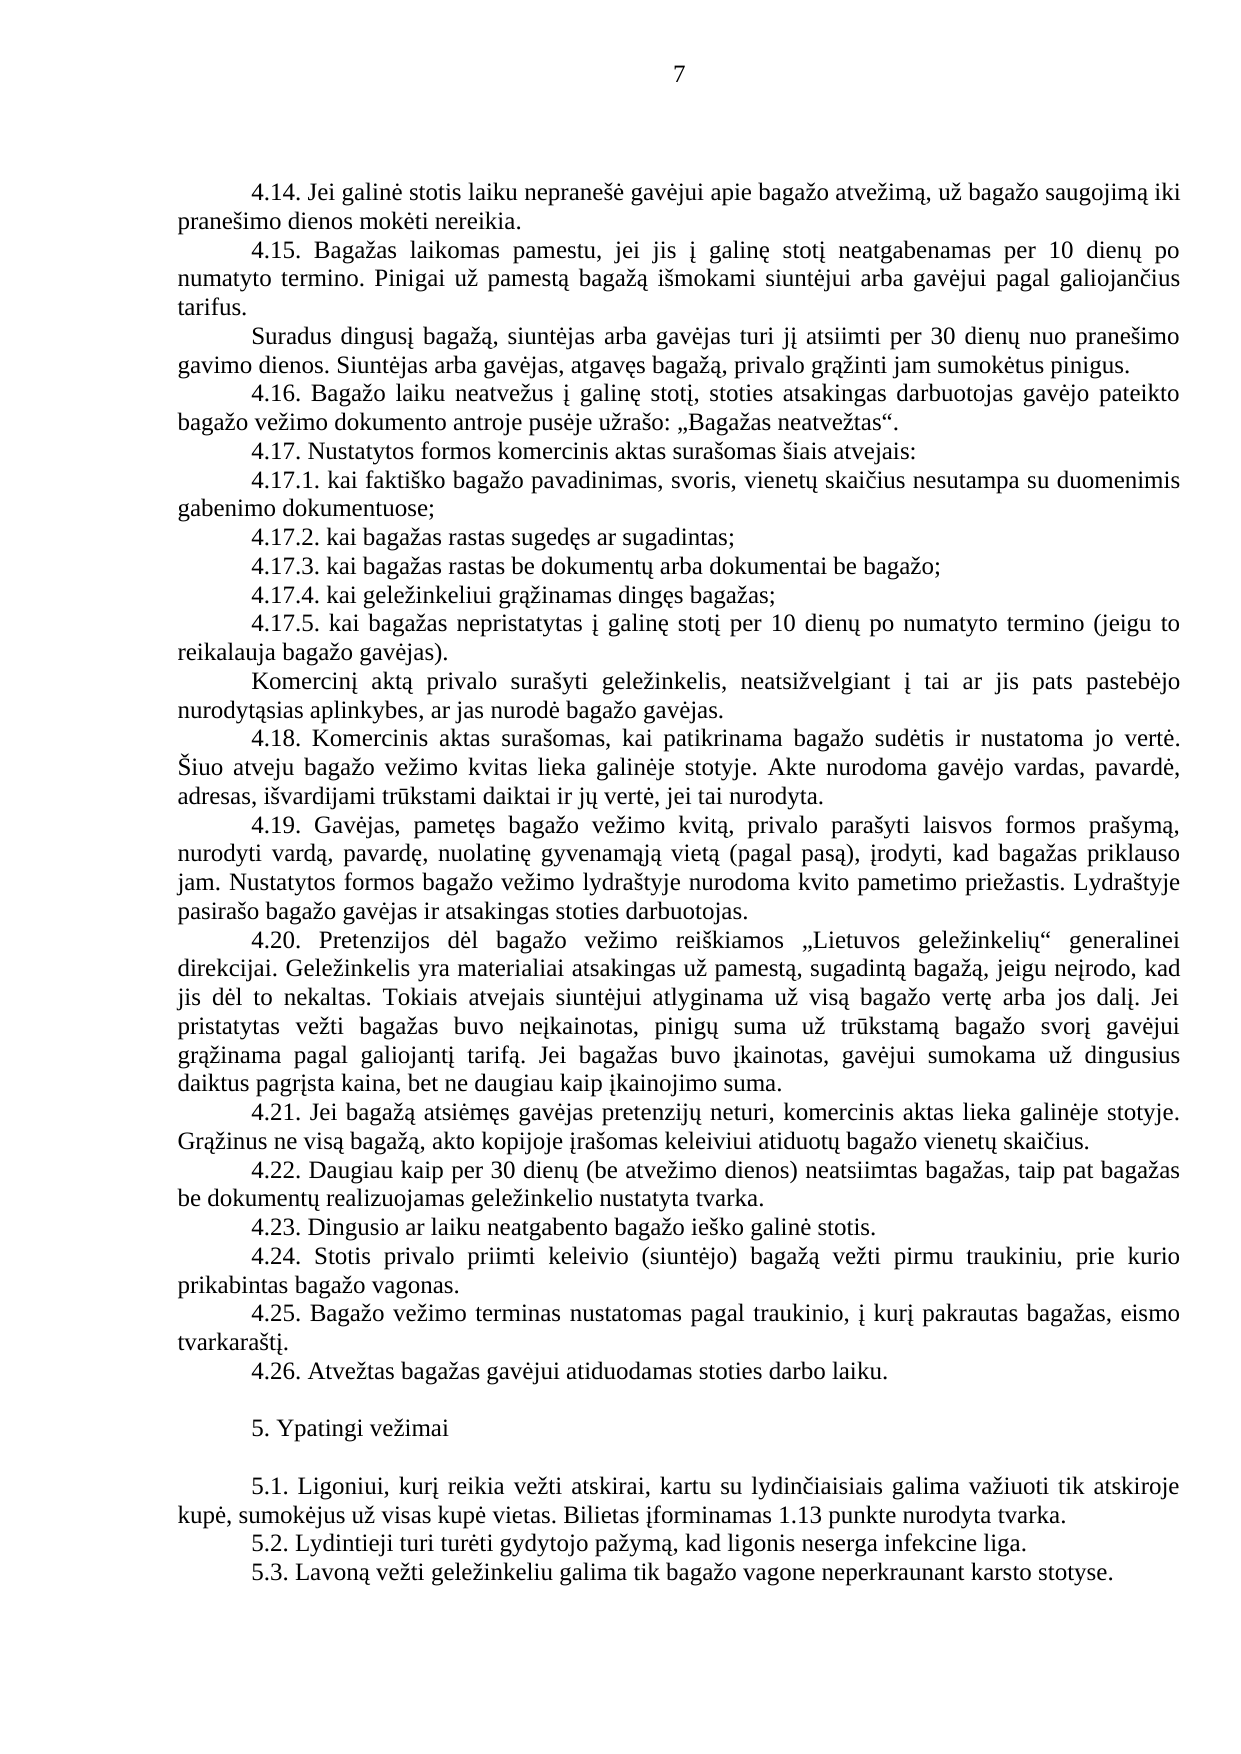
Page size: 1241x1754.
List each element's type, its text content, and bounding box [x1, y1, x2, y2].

text 5.2. Lydintieji turi turėti gydytojo pažymą, kad ligonis neserga infekcine liga. [177, 1528, 1181, 1557]
text 4.17. Nustatytos formos komercinis aktas surašomas šiais atvejais: [177, 436, 1181, 465]
text 4.17.4. kai geležinkeliui grąžinamas dingęs bagažas; [177, 580, 1181, 608]
text 4.18. Komercinis aktas surašomas, kai patikrinama bagažo sudėtis ir nustatoma jo vertė. Šiuo atveju bagažo vežimo kvitas lieka galinėje stotyje. Akte nurodoma gavėjo vardas, pavardė, adresas, išvardijami trūkstami daiktai ir jų vertė, jei tai nurodyta. [177, 723, 1181, 810]
text 4.21. Jei bagažą atsiėmęs gavėjas pretenzijų neturi, komercinis aktas lieka galinėje stotyje. Grąžinus ne visą bagažą, akto kopijoje įrašomas keleiviui atiduotų bagažo vienetų skaičius. [177, 1097, 1181, 1155]
text 4.17.1. kai faktiško bagažo pavadinimas, svoris, vienetų skaičius nesutampa su duomenimis gabenimo dokumentuose; [177, 465, 1181, 522]
text 4.17.2. kai bagažas rastas sugedęs ar sugadintas; [177, 522, 1181, 551]
text Suradus dingusį bagažą, siuntėjas arba gavėjas turi jį atsiimti per 30 dienų nuo pranešimo gavimo dienos. Siuntėjas arba gavėjas, atgavęs bagažą, privalo grąžinti jam sumokėtus pinigus. [177, 321, 1181, 378]
text 4.17.5. kai bagažas nepristatytas į galinę stotį per 10 dienų po numatyto termino (jeigu to reikalauja bagažo gavėjas). [177, 608, 1181, 666]
text 5.3. Lavoną vežti geležinkeliu galima tik bagažo vagone neperkraunant karsto stotyse. [177, 1557, 1181, 1586]
text 4.25. Bagažo vežimo terminas nustatomas pagal traukinio, į kurį pakrautas bagažas, eismo tvarkaraštį. [177, 1298, 1181, 1356]
text 4.20. Pretenzijos dėl bagažo vežimo reiškiamos „Lietuvos geležinkelių“ generalinei direkcijai. Geležinkelis yra materialiai atsakingas už pamestą, sugadintą bagažą, jeigu neįrodo, kad jis dėl to nekaltas. Tokiais atvejais siuntėjui atlyginama už visą bagažo vertę arba jos dalį. Jei pristatytas vežti bagažas buvo neįkainotas, pinigų suma už trūkstamą bagažo svorį gavėjui grąžinama pagal galiojantį tarifą. Jei bagažas buvo įkainotas, gavėjui sumokama už dingusius daiktus pagrįsta kaina, bet ne daugiau kaip įkainojimo suma. [177, 925, 1181, 1097]
text 4.15. Bagažas laikomas pamestu, jei jis į galinę stotį neatgabenamas per 10 dienų po numatyto termino. Pinigai už pamestą bagažą išmokami siuntėjui arba gavėjui pagal galiojančius tarifus. [177, 235, 1181, 321]
text 4.17.3. kai bagažas rastas be dokumentų arba dokumentai be bagažo; [177, 551, 1181, 580]
text 4.24. Stotis privalo priimti keleivio (siuntėjo) bagažą vežti pirmu traukiniu, prie kurio prikabintas bagažo vagonas. [177, 1241, 1181, 1298]
text 4.19. Gavėjas, pametęs bagažo vežimo kvitą, privalo parašyti laisvos formos prašymą, nurodyti vardą, pavardę, nuolatinę gyvenamąją vietą (pagal pasą), įrodyti, kad bagažas priklauso jam. Nustatytos formos bagažo vežimo lydraštyje nurodoma kvito pametimo priežastis. Lydraštyje pasirašo bagažo gavėjas ir atsakingas stoties darbuotojas. [177, 810, 1181, 925]
text 4.26. Atvežtas bagažas gavėjui atiduodamas stoties darbo laiku. [177, 1356, 1181, 1385]
text Komercinį aktą privalo surašyti geležinkelis, neatsižvelgiant į tai ar jis pats pastebėjo nurodytąsias aplinkybes, ar jas nurodė bagažo gavėjas. [177, 666, 1181, 723]
text 4.23. Dingusio ar laiku neatgabento bagažo ieško galinė stotis. [177, 1212, 1181, 1241]
text 5. Ypatingi vežimai [177, 1413, 1181, 1442]
text 4.14. Jei galinė stotis laiku nepranešė gavėjui apie bagažo atvežimą, už bagažo saugojimą iki pranešimo dienos mokėti nereikia. [177, 177, 1181, 235]
text 5.1. Ligoniui, kurį reikia vežti atskirai, kartu su lydinčiaisiais galima važiuoti tik atskiroje kupė, sumokėjus už visas kupė vietas. Bilietas įforminamas 1.13 punkte nurodyta tvarka. [177, 1471, 1181, 1528]
text 4.22. Daugiau kaip per 30 dienų (be atvežimo dienos) neatsiimtas bagažas, taip pat bagažas be dokumentų realizuojamas geležinkelio nustatyta tvarka. [177, 1155, 1181, 1212]
text 4.16. Bagažo laiku neatvežus į galinę stotį, stoties atsakingas darbuotojas gavėjo pateikto bagažo vežimo dokumento antroje pusėje užrašo: „Bagažas neatvežtas“. [177, 378, 1181, 436]
